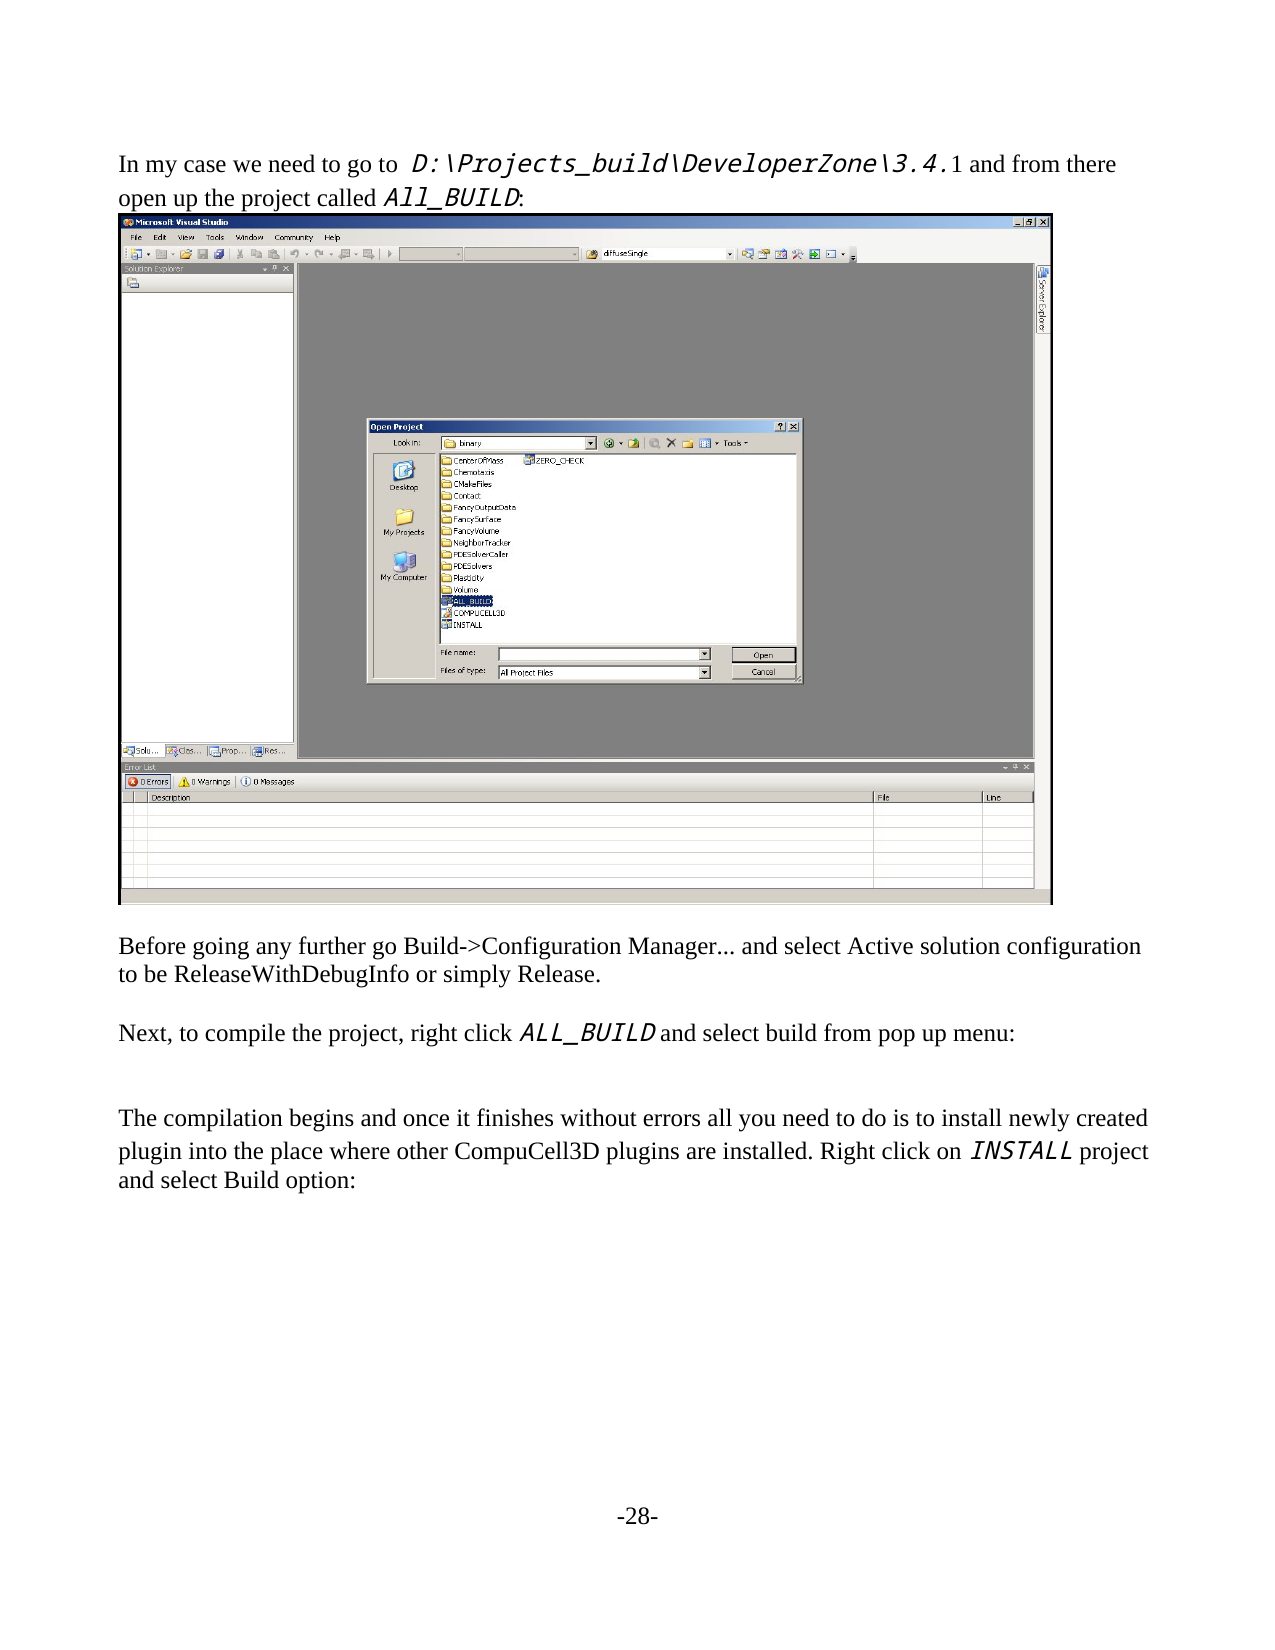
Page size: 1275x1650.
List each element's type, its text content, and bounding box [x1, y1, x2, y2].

text Next, to compile the project, right click ALL_BUILD and select build from pop up menu: [118, 1015, 1157, 1049]
text Before going any further go Build->Configuration Manager... and select Active solution configuration to be ReleaseWithDebugInfo or simply Release. [118, 932, 1157, 987]
text In my case we need to go to D:\Projects_build\DeveloperZone\3.4.1 and from there open up the project called All_BUILD: [118, 146, 1157, 214]
text The compilation begins and once it finishes without errors all you need to do is to install newly created plugin into the place where other CompuCell3D plugins are installed. Right click on INSTALL project and select Build option: [118, 1104, 1157, 1194]
picture [118, 213, 1053, 905]
